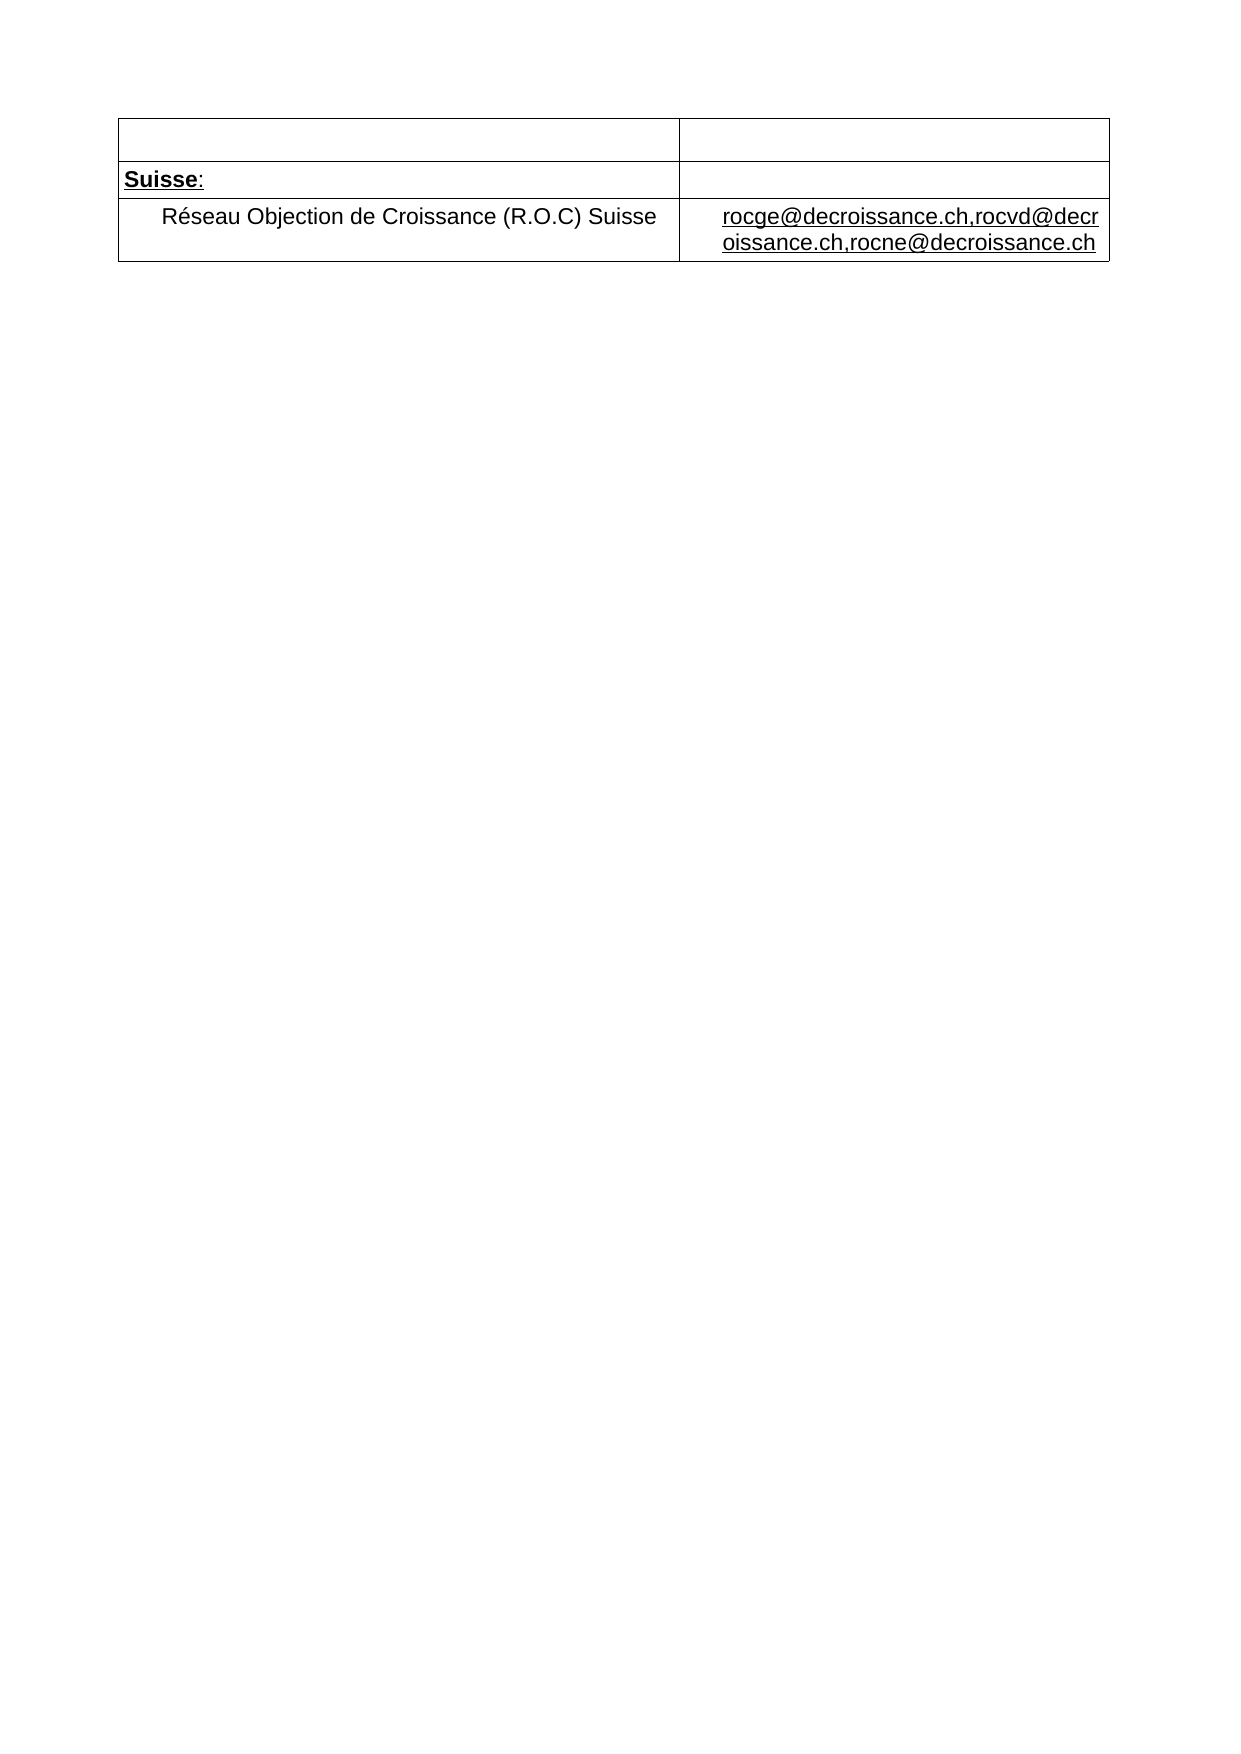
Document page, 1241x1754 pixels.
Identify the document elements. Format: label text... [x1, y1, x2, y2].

table_cell Suisse: [119, 162, 679, 198]
table_cell [680, 162, 1109, 198]
table_cell [680, 119, 1109, 161]
table_cell Réseau Objection de Croissance (R.O.C) Suisse [119, 199, 679, 261]
table_cell rocge@decroissance.ch,rocvd@decroissance.ch,rocne@decroissance.ch [680, 199, 1109, 261]
table_cell [119, 119, 679, 161]
